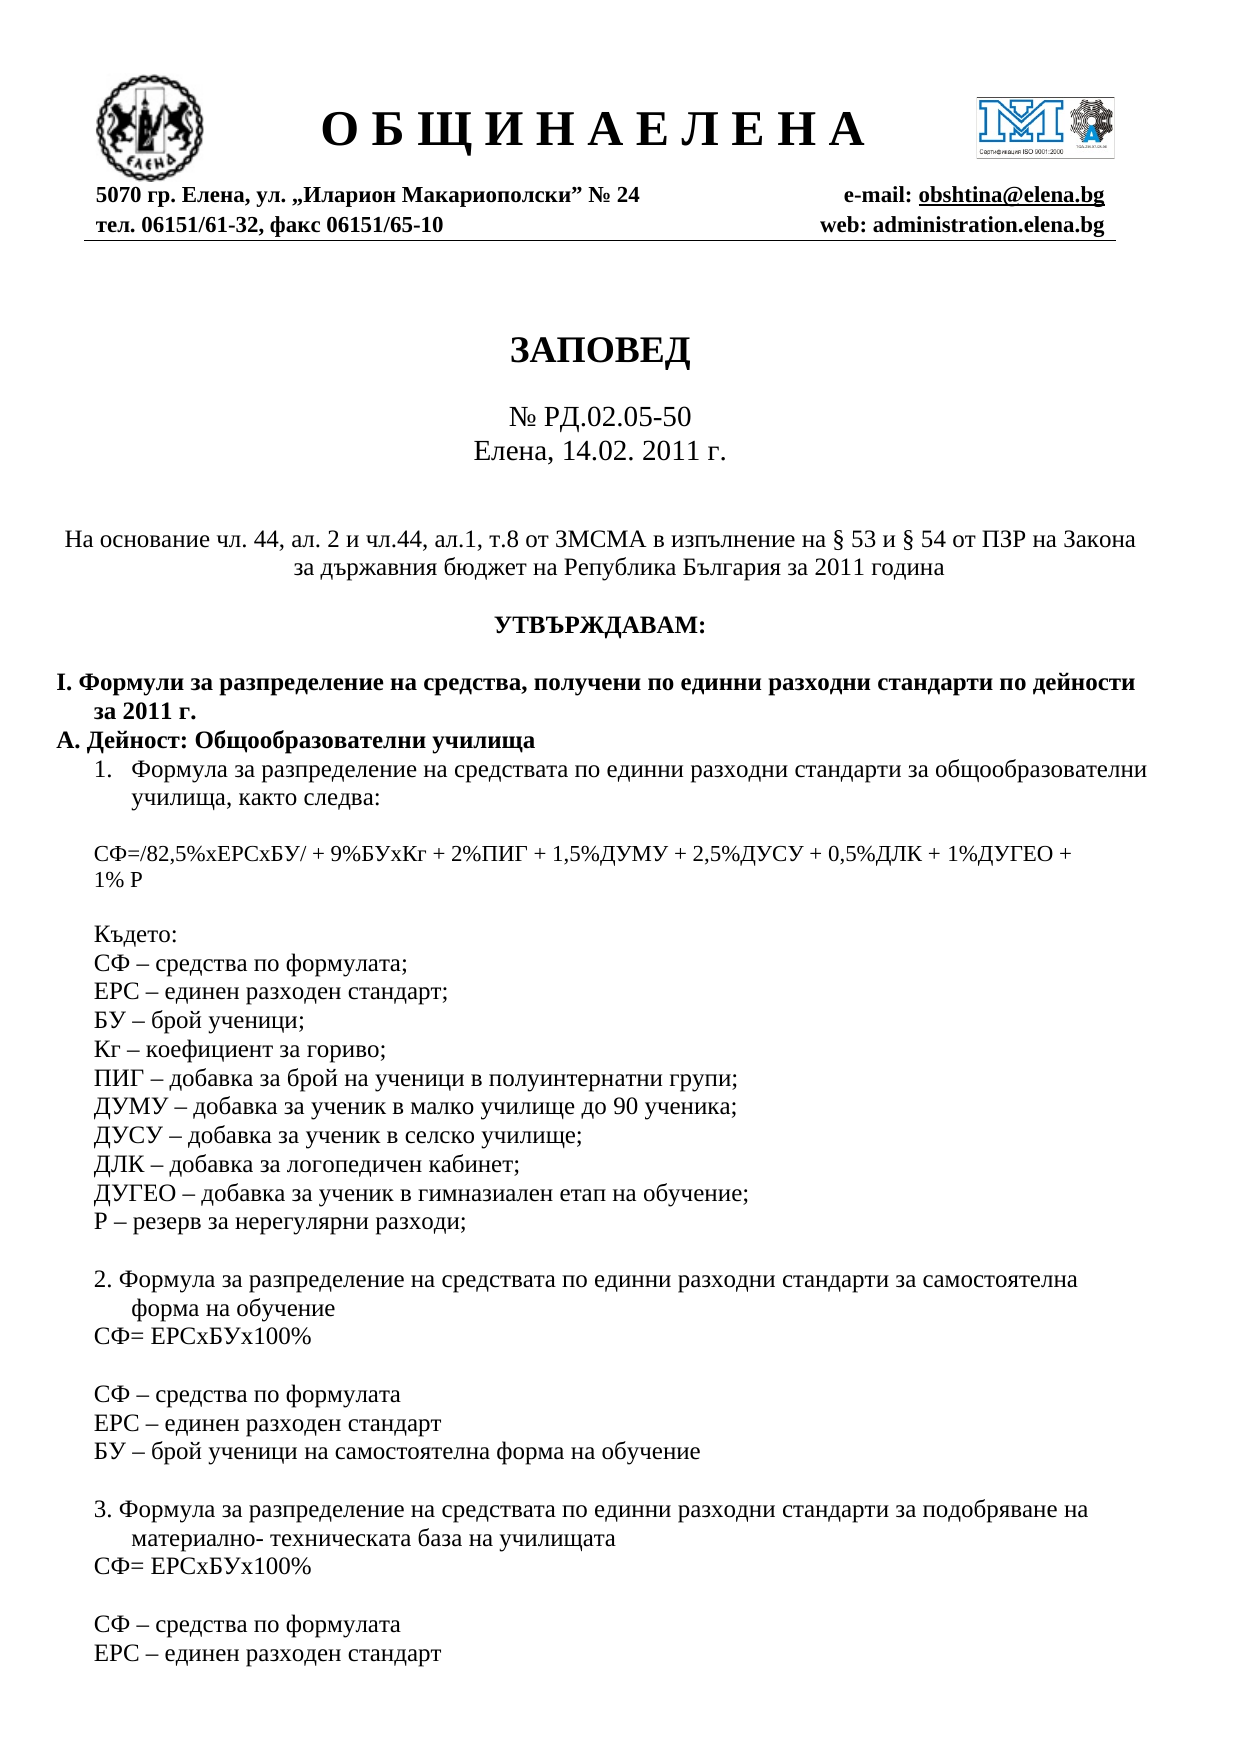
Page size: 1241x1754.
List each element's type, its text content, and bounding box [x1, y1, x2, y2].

text ДУМУ – добавка за ученик в малко училище до 90 ученика; [94, 1091, 1144, 1120]
text А. Дейност: Общообразователни училища [56, 725, 1144, 754]
table_cell e-mail: obshtina@elena.bg [708, 182, 1116, 211]
text № РД.02.05-50 [56, 399, 1144, 433]
table_header [966, 74, 1116, 182]
text УТВЪРЖДАВАМ: [56, 610, 1144, 639]
text СФ=/82,5%хЕРСхБУ/ + 9%БУхКг + 2%ПИГ + 1,5%ДУМУ + 2,5%ДУСУ + 0,5%ДЛК + 1%ДУГЕО + [94, 840, 1174, 866]
text СФ – средства по формулата [94, 1379, 1144, 1408]
text СФ= ЕРСхБУх100% [94, 1321, 1144, 1350]
text 1% Р [94, 866, 1174, 893]
table_cell web: administration.elena.bg [708, 211, 1116, 240]
text ДУГЕО – добавка за ученик в гимназиален етап на обучение; [94, 1178, 1144, 1206]
text ДЛК – добавка за логопедичен кабинет; [94, 1149, 1144, 1178]
text Елена, 14.02. 2011 г. [56, 433, 1144, 466]
text ЕРС – единен разходен стандарт; [94, 976, 1144, 1005]
text СФ – средства по формулата [94, 1609, 1144, 1638]
text ЕРС – единен разходен стандарт [94, 1408, 1144, 1436]
text 3. Формула за разпределение на средствата по единни разходни стандарти за подобряване на материално- техническата база на училищата [94, 1494, 1144, 1551]
text Кг – коефициент за гориво; [94, 1034, 1085, 1063]
text І. Формули за разпределение на средства, получени по единни разходни стандарти по дейности за 2011 г. [56, 667, 1144, 725]
list Формула за разпределение на средствата по единни разходни стандарти за общообразователни училища, както следва: [94, 754, 1216, 811]
text На основание чл. 44, ал. 2 и чл.44, ал.1, т.8 от ЗМСМА в изпълнение на § 53 и § 54 от ПЗР на Закона за държавния бюджет на Република България за 2011 година [56, 524, 1144, 581]
text БУ – брой ученици на самостоятелна форма на обучение [94, 1436, 1144, 1465]
text СФ= ЕРСхБУх100% [94, 1551, 1144, 1580]
text ПИГ – добавка за брой на ученици в полуинтернатни групи; [94, 1063, 1144, 1091]
text Р – резерв за нерегулярни разходи; [94, 1206, 1144, 1235]
table_cell 5070 гр. Елена, ул. „Иларион Макариополски” № 24 [84, 182, 708, 211]
text СФ – средства по формулата; [94, 948, 1144, 976]
text Където: [94, 919, 1144, 948]
text ЕРС – единен разходен стандарт [94, 1638, 1144, 1666]
table_header [204, 74, 219, 182]
table_header [84, 74, 95, 182]
table_header О Б Щ И Н А Е Л Е Н А [219, 74, 966, 182]
table_cell тел. 06151/61-32, факс 06151/65-10 [84, 211, 708, 240]
text БУ – брой ученици; [94, 1005, 1144, 1034]
text 2. Формула за разпределение на средствата по единни разходни стандарти за самостоятелна форма на обучение [94, 1264, 1144, 1321]
text ЗАПОВЕД [56, 327, 1144, 370]
text ДУСУ – добавка за ученик в селско училище; [94, 1120, 1144, 1149]
